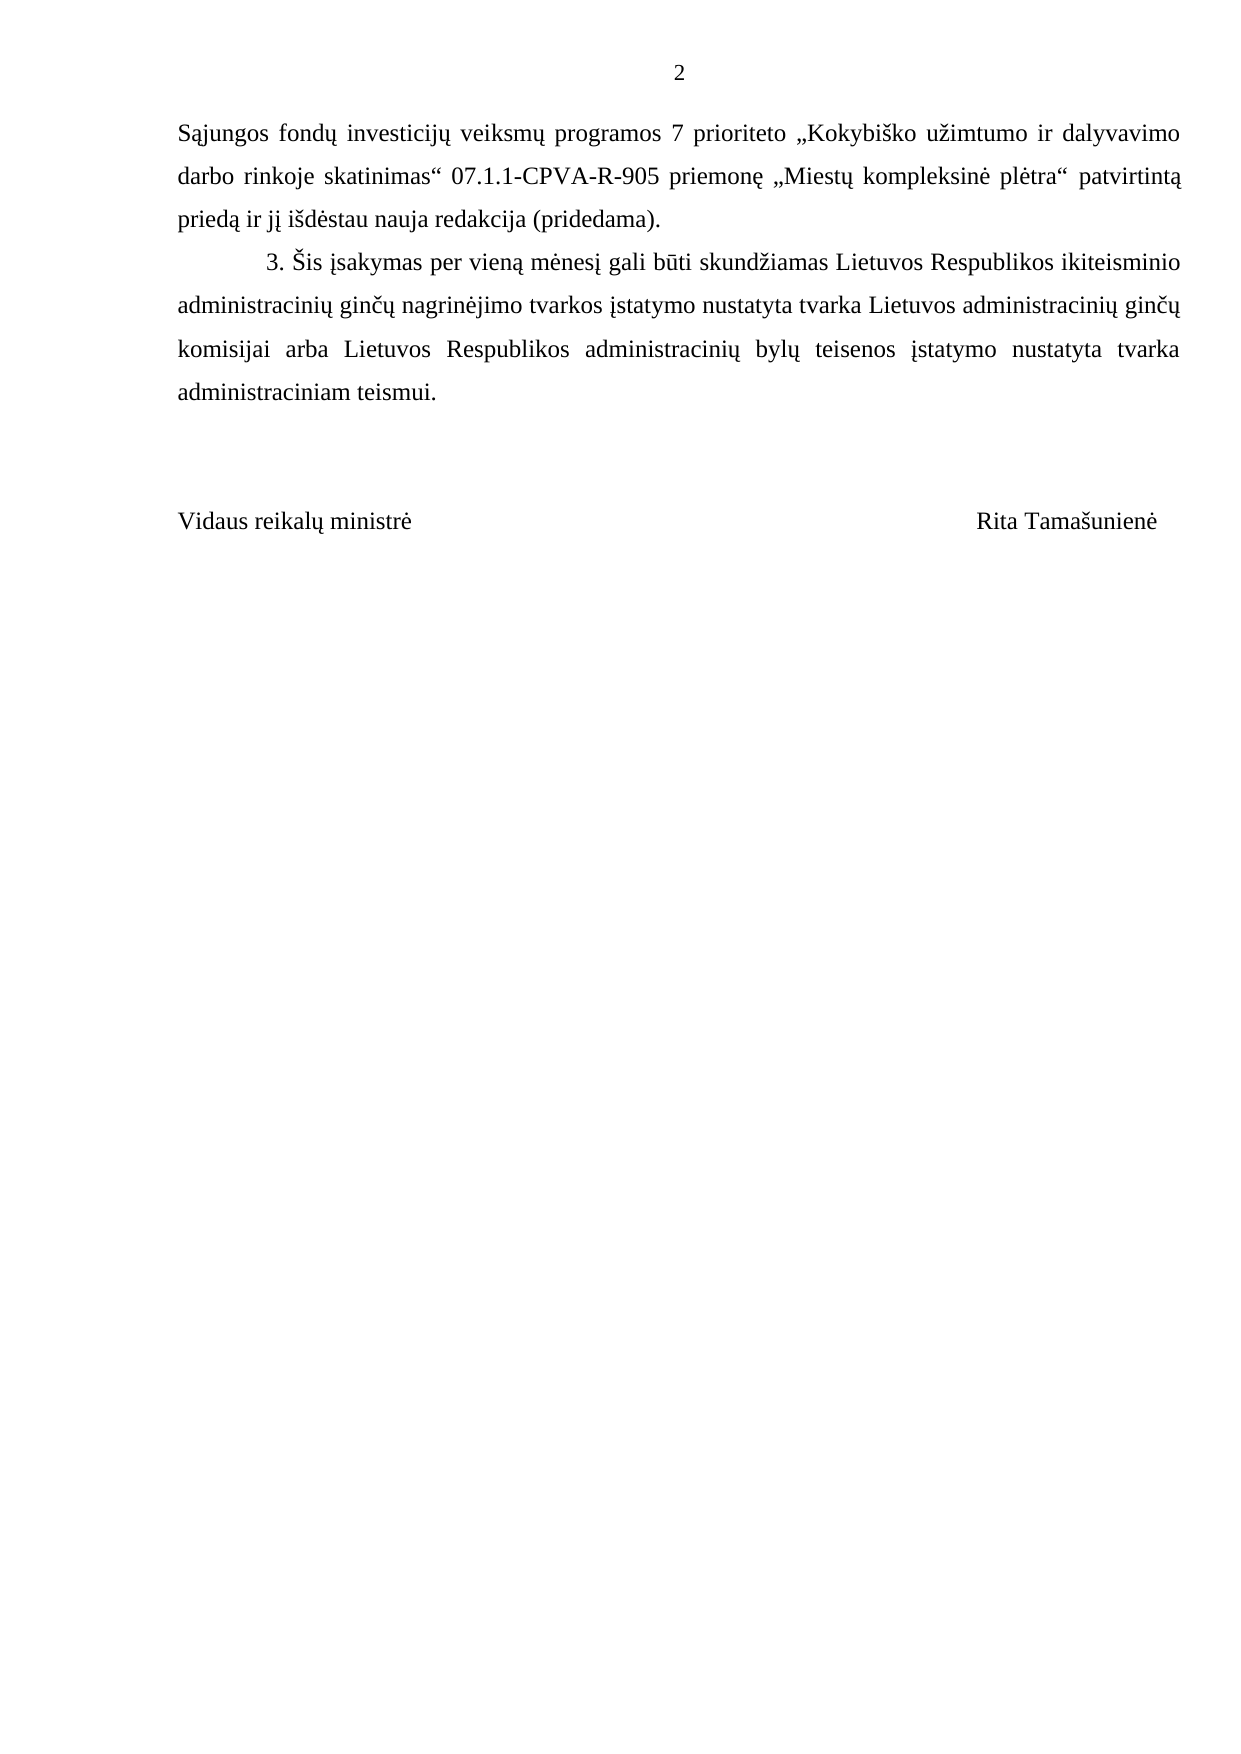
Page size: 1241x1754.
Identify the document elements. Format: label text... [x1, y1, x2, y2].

text Vidaus reikalų ministrė Rita Tamašunienė [177, 506, 1181, 535]
text Sąjungos fondų investicijų veiksmų programos 7 prioriteto „Kokybiško užimtumo ir dalyvavimo darbo rinkoje skatinimas“ 07.1.1-CPVA-R-905 priemonę „Miestų kompleksinė plėtra“ patvirtintą priedą ir jį išdėstau nauja redakcija (pridedama). [177, 118, 1181, 233]
text 3. Šis įsakymas per vieną mėnesį gali būti skundžiamas Lietuvos Respublikos ikiteisminio administracinių ginčų nagrinėjimo tvarkos įstatymo nustatyta tvarka Lietuvos administracinių ginčų komisijai arba Lietuvos Respublikos administracinių bylų teisenos įstatymo nustatyta tvarka administraciniam teismui. [177, 247, 1181, 406]
